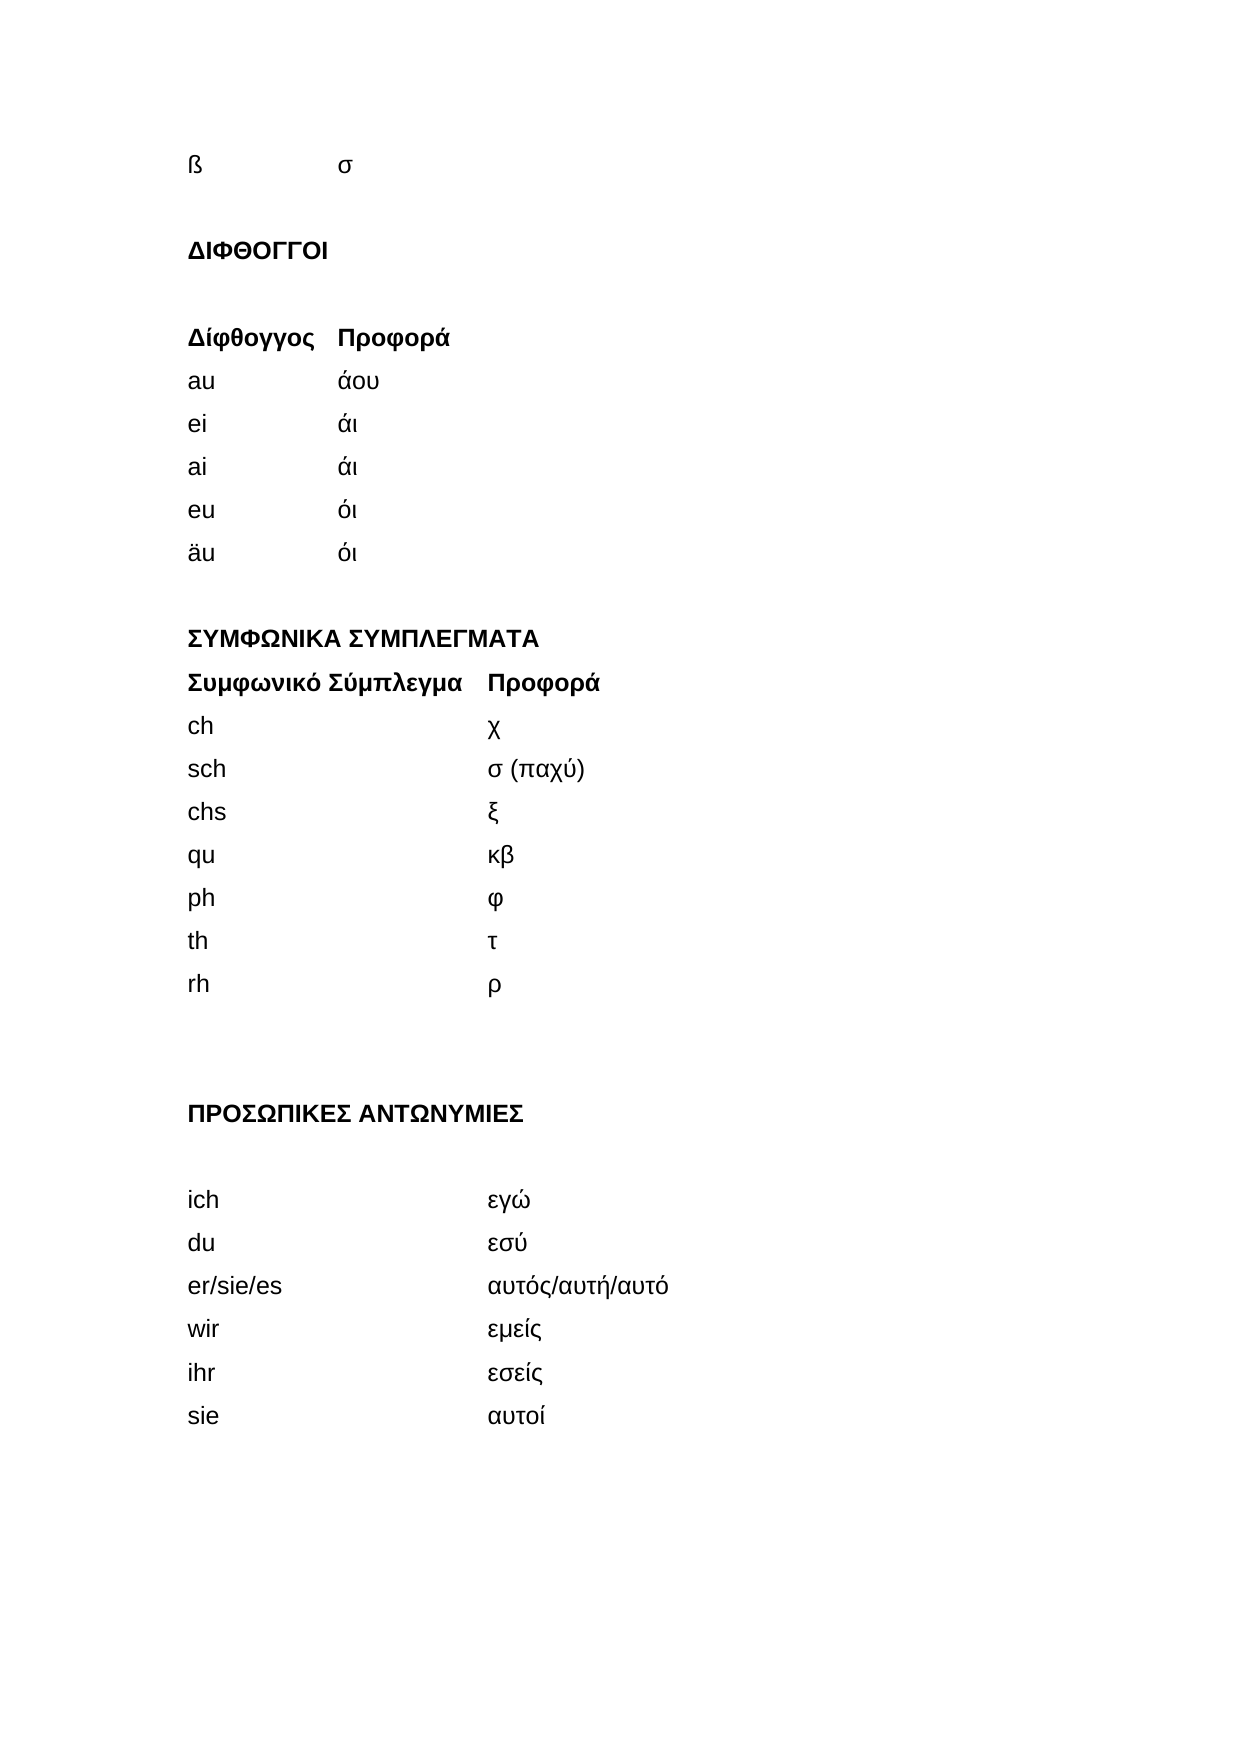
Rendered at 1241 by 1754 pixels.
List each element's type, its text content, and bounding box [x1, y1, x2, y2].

text ph φ [187, 883, 1053, 912]
text ei άι [187, 409, 1053, 437]
text wir εμείς [187, 1314, 1053, 1343]
text ΠΡΟΣΩΠΙΚΕΣ ΑΝΤΩΝΥΜΙΕΣ [187, 1099, 1053, 1127]
text ihr εσείς [187, 1357, 1053, 1386]
text Συμφωνικό Σύμπλεγμα Προφορά [187, 667, 1053, 696]
text ch χ [187, 711, 1053, 739]
text äu όι [187, 538, 1053, 567]
text th τ [187, 926, 1053, 955]
text ΣΥΜΦΩΝΙΚΑ ΣΥΜΠΛΕΓΜΑΤΑ [187, 624, 1053, 653]
text ΔΙΦΘΟΓΓΟΙ [187, 236, 1053, 265]
text du εσύ [187, 1228, 1053, 1257]
text chs ξ [187, 797, 1053, 826]
text au άου [187, 366, 1053, 394]
text er/sie/es αυτός/αυτή/αυτό [187, 1271, 1053, 1300]
text Δίφθογγος Προφορά [187, 322, 1053, 351]
text rh ρ [187, 969, 1053, 998]
text eu όι [187, 495, 1053, 524]
text qu κβ [187, 840, 1053, 869]
text ß σ [187, 150, 1053, 179]
text ich εγώ [187, 1185, 1053, 1214]
text sch σ (παχύ) [187, 754, 1053, 782]
text ai άι [187, 452, 1053, 481]
text sie αυτοί [187, 1401, 1053, 1429]
